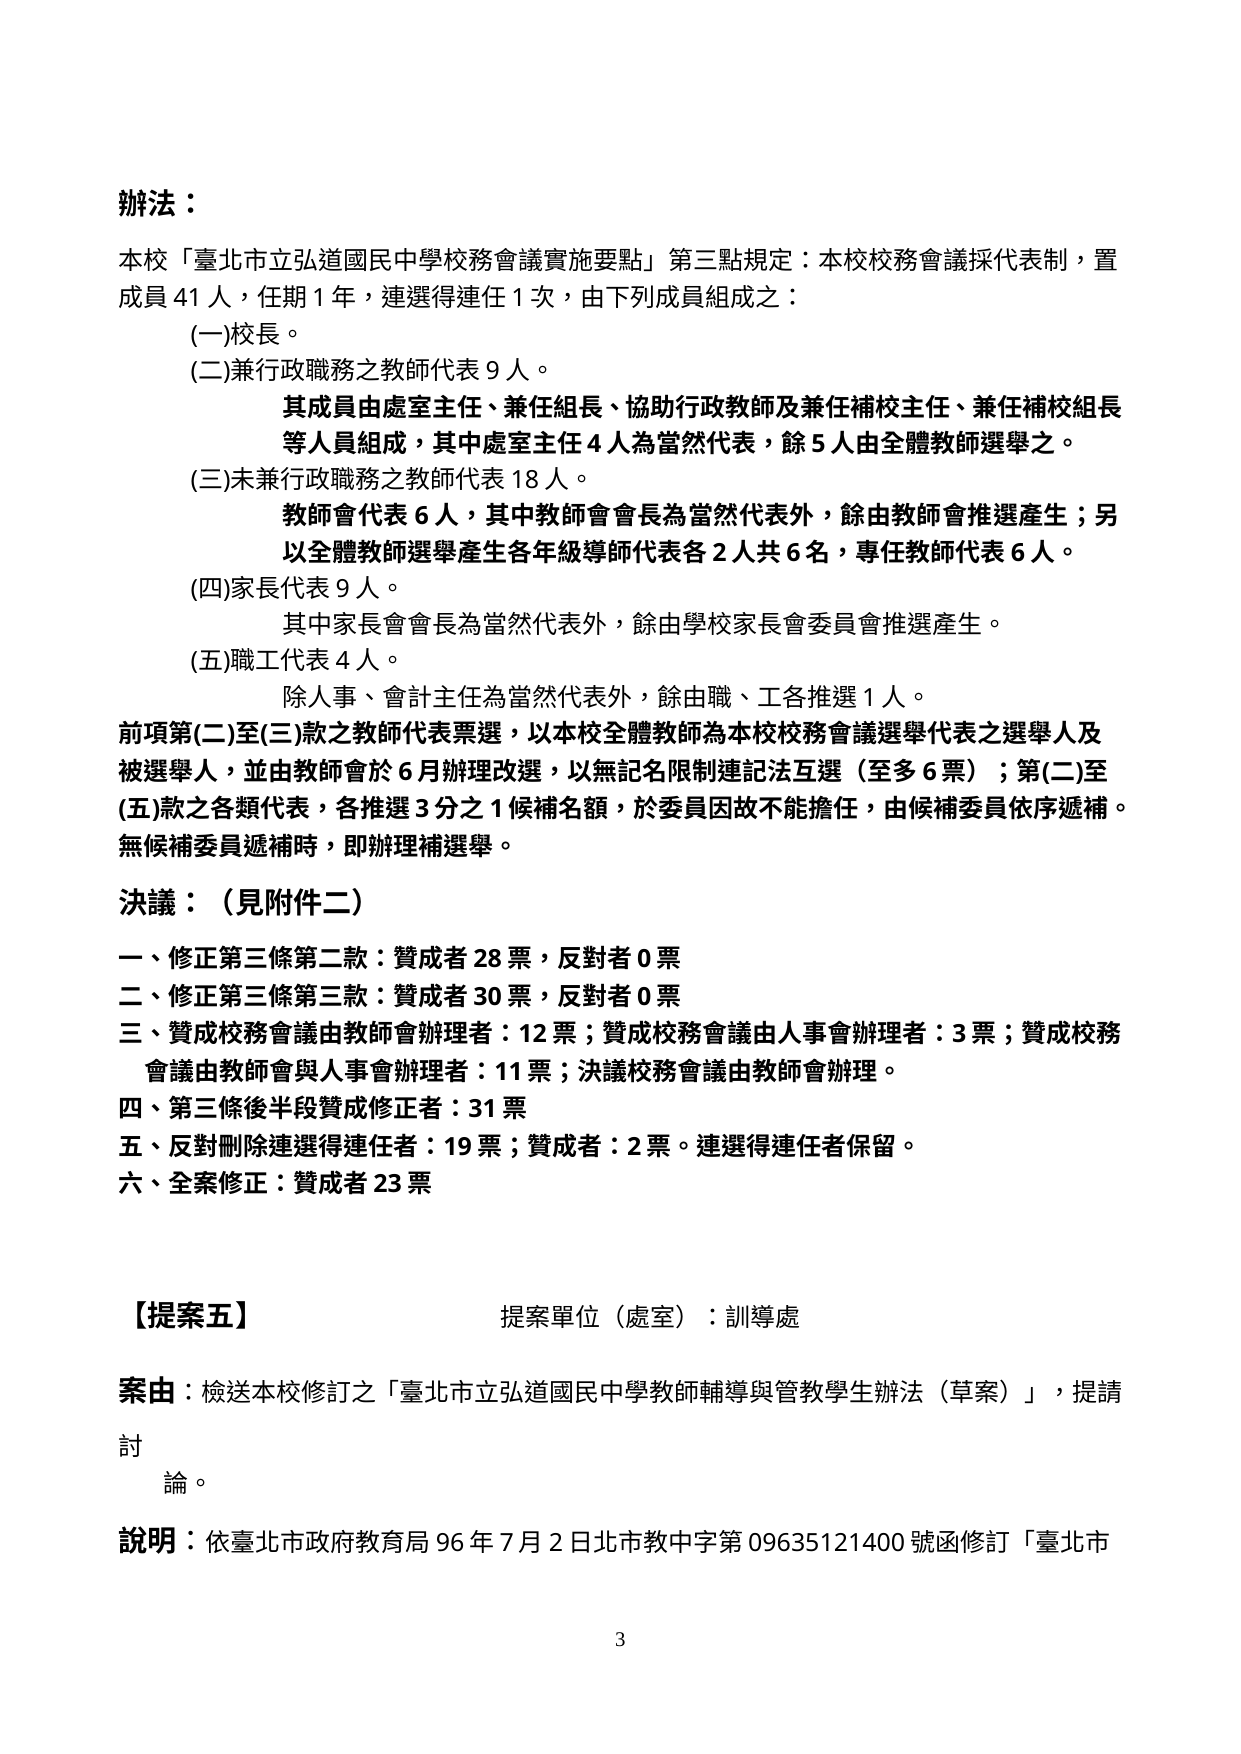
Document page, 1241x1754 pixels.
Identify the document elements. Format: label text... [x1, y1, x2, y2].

text 前項第(二)至(三)款之教師代表票選，以本校全體教師為本校校務會議選舉代表之選舉人及被選舉人，並由教師會於6月辦理改選，以無記名限制連記法互選（至多6票）；第(二)至(五)款之各類代表，各推選3分之1候補名額，於委員因故不能擔任，由候補委員依序遞補。無候補委員遞補時，即辦理補選舉。 [118, 713, 1122, 863]
text (二)兼行政職務之教師代表9人。 [190, 351, 1122, 387]
text 說明：依臺北市政府教育局96年7月2日北市教中字第09635121400號函修訂「臺北市 [118, 1501, 1122, 1576]
text 論。 [118, 1463, 1122, 1501]
text 辦法： [118, 164, 1122, 239]
text (五)職工代表4人。 [190, 641, 1122, 677]
text (一)校長。 [190, 314, 1122, 351]
text 決議：（見附件二） [118, 863, 1122, 938]
text 其中家長會會長為當然代表外，餘由學校家長會委員會推選產生。 [282, 604, 1122, 641]
text 其成員由處室主任、兼任組長、協助行政教師及兼任補校主任、兼任補校組長等人員組成，其中處室主任4人為當然代表，餘5人由全體教師選舉之。 [282, 387, 1122, 459]
text (四)家長代表9人。 [190, 568, 1122, 604]
text 案由：檢送本校修訂之「臺北市立弘道國民中學教師輔導與管教學生辦法（草案）」，提請討 [118, 1351, 1122, 1463]
text 六、全案修正：贊成者23票 [118, 1163, 1122, 1201]
text 本校「臺北市立弘道國民中學校務會議實施要點」第三點規定：本校校務會議採代表制，置成員41人，任期1年，連選得連任1次，由下列成員組成之： [118, 239, 1122, 314]
text 教師會代表6人，其中教師會會長為當然代表外，餘由教師會推選產生；另以全體教師選舉產生各年級導師代表各2人共6名，專任教師代表6人。 [282, 496, 1122, 568]
text 三、贊成校務會議由教師會辦理者：12票；贊成校務會議由人事會辦理者：3票；贊成校務 [118, 1013, 1122, 1051]
text 五、反對刪除連選得連任者：19票；贊成者：2票。連選得連任者保留。 [118, 1126, 1122, 1163]
text 一、修正第三條第二款：贊成者28票，反對者0票 [118, 938, 1122, 976]
text 會議由教師會與人事會辦理者：11票；決議校務會議由教師會辦理。 [118, 1051, 1122, 1088]
text 二、修正第三條第三款：贊成者30票，反對者0票 [118, 976, 1122, 1013]
text 除人事、會計主任為當然代表外，餘由職、工各推選1人。 [282, 677, 1122, 713]
text (三)未兼行政職務之教師代表18人。 [190, 459, 1122, 496]
text 【提案五】 提案單位（處室）：訓導處 [118, 1276, 1122, 1351]
text 四、第三條後半段贊成修正者：31票 [118, 1088, 1122, 1126]
